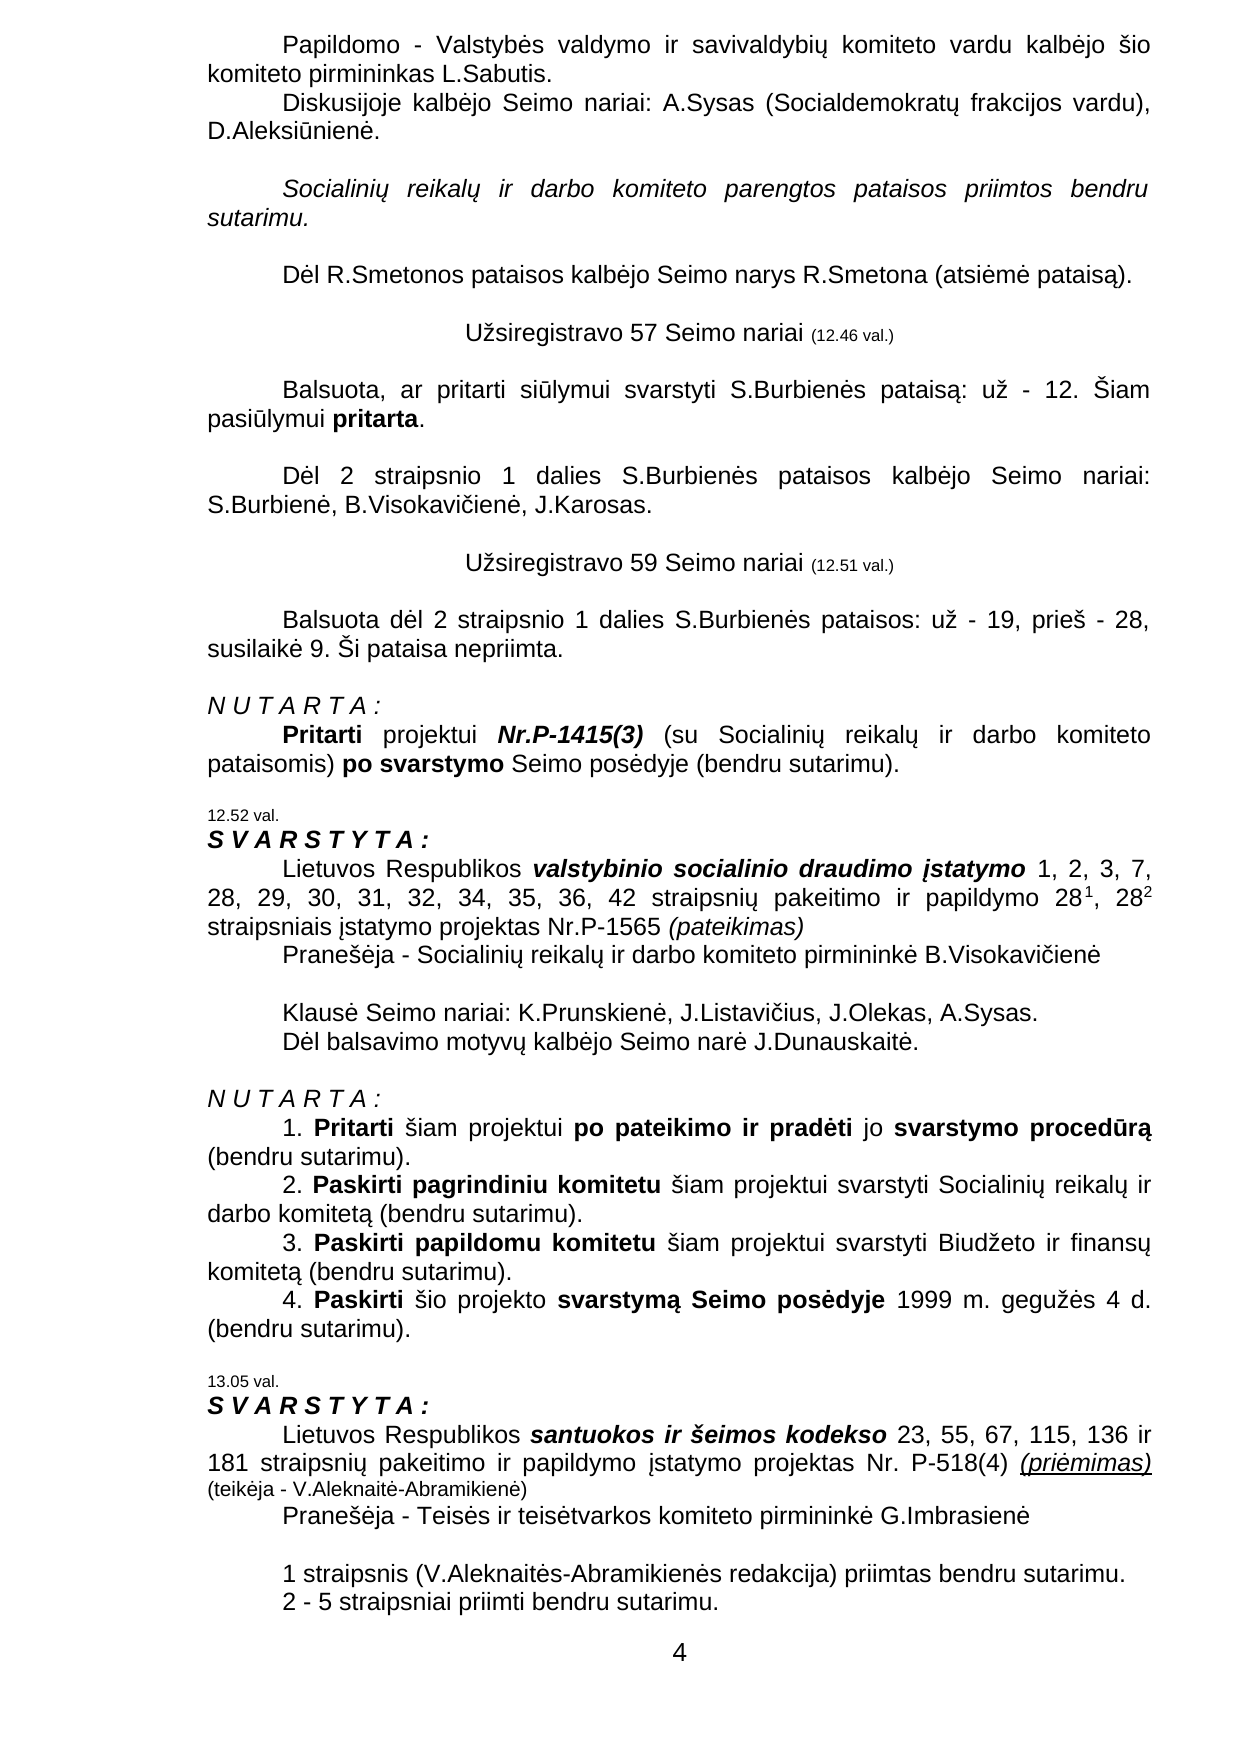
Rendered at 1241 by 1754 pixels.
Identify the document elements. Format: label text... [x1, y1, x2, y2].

text Užsiregistravo 59 Seimo nariai (12.51 val.) [207, 547, 1152, 576]
text Pranešėja - Teisės ir teisėtvarkos komiteto pirmininkė G.Imbrasienė [207, 1501, 1152, 1530]
text Dėl balsavimo motyvų kalbėjo Seimo narė J.Dunauskaitė. [207, 1027, 1152, 1055]
text 3. Paskirti papildomu komitetu šiam projektui svarstyti Biudžeto ir finansų komitetą (bendru sutarimu). [207, 1228, 1152, 1285]
text Lietuvos Respublikos valstybinio socialinio draudimo įstatymo 1, 2, 3, 7, 28, 29, 30, 31, 32, 34, 35, 36, 42 straipsnių pakeitimo ir papildymo 281, 282 straipsniais įstatymo projektas Nr.P-1565 (pateikimas) [207, 854, 1152, 940]
text Pranešėja - Socialinių reikalų ir darbo komiteto pirmininkė B.Visokavičienė [207, 940, 1152, 969]
text Balsuota dėl 2 straipsnio 1 dalies S.Burbienės pataisos: už - 19, prieš - 28, susilaikė 9. Ši pataisa nepriimta. [207, 605, 1152, 662]
text Klausė Seimo nariai: K.Prunskienė, J.Listavičius, J.Olekas, A.Sysas. [207, 998, 1152, 1027]
text Balsuota, ar pritarti siūlymui svarstyti S.Burbienės pataisą: už - 12. Šiam pasiūlymui pritarta. [207, 375, 1152, 432]
text 1. Pritarti šiam projektui po pateikimo ir pradėti jo svarstymo procedūrą (bendru sutarimu). [207, 1113, 1152, 1170]
text Dėl R.Smetonos pataisos kalbėjo Seimo narys R.Smetona (atsiėmė pataisą). [207, 260, 1152, 289]
text S V A R S T Y T A : [207, 825, 1152, 854]
text Lietuvos Respublikos santuokos ir šeimos kodekso 23, 55, 67, 115, 136 ir 181 straipsnių pakeitimo ir papildymo įstatymo projektas Nr. P-518(4) (priėmimas) (teikėja - V.Aleknaitė-Abramikienė) [207, 1419, 1152, 1501]
text Papildomo - Valstybės valdymo ir savivaldybių komiteto vardu kalbėjo šio komiteto pirmininkas L.Sabutis. [207, 30, 1152, 87]
text 2 - 5 straipsniai priimti bendru sutarimu. [207, 1587, 1152, 1616]
text 1 straipsnis (V.Aleknaitės-Abramikienės redakcija) priimtas bendru sutarimu. [207, 1558, 1152, 1587]
text 4. Paskirti šio projekto svarstymą Seimo posėdyje 1999 m. gegužės 4 d. (bendru sutarimu). [207, 1285, 1152, 1343]
text Dėl 2 straipsnio 1 dalies S.Burbienės pataisos kalbėjo Seimo nariai: S.Burbienė, B.Visokavičienė, J.Karosas. [207, 461, 1152, 519]
text Socialinių reikalų ir darbo komiteto parengtos pataisos priimtos bendru sutarimu. [207, 174, 1152, 231]
text Diskusijoje kalbėjo Seimo nariai: A.Sysas (Socialdemokratų frakcijos vardu), D.Aleksiūnienė. [207, 87, 1152, 145]
text 2. Paskirti pagrindiniu komitetu šiam projektui svarstyti Socialinių reikalų ir darbo komitetą (bendru sutarimu). [207, 1170, 1152, 1228]
text S V A R S T Y T A : [207, 1391, 1152, 1419]
text N U T A R T A : [207, 1084, 1152, 1113]
text Užsiregistravo 57 Seimo nariai (12.46 val.) [207, 317, 1152, 346]
text Pritarti projektui Nr.P-1415(3) (su Socialinių reikalų ir darbo komiteto pataisomis) po svarstymo Seimo posėdyje (bendru sutarimu). [207, 720, 1152, 777]
text N U T A R T A : [207, 691, 1152, 720]
text 13.05 val. [207, 1372, 1152, 1391]
text 12.52 val. [207, 806, 1152, 825]
